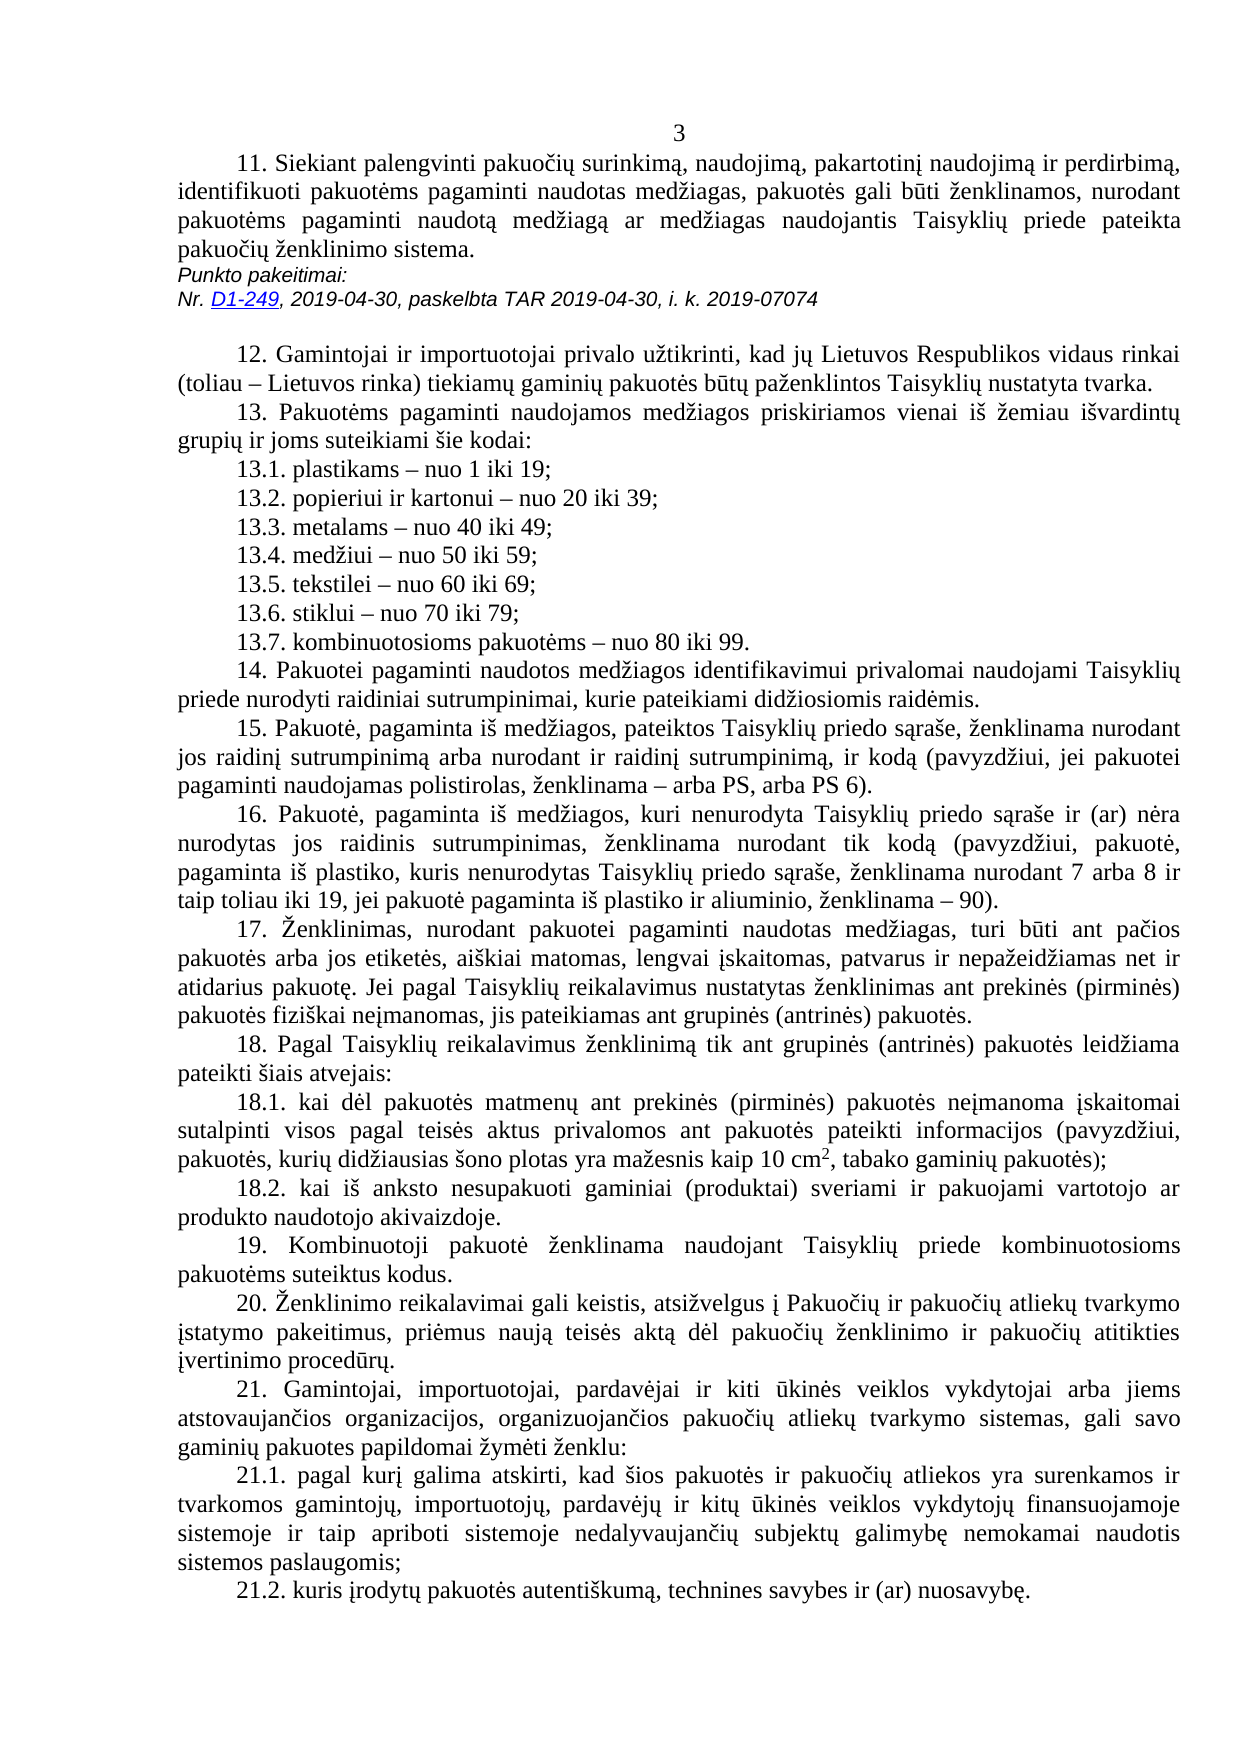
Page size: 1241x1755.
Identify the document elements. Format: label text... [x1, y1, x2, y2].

text 11. Siekiant palengvinti pakuočių surinkimą, naudojimą, pakartotinį naudojimą ir perdirbimą, identifikuoti pakuotėms pagaminti naudotas medžiagas, pakuotės gali būti ženklinamos, nurodant pakuotėms pagaminti naudotą medžiagą ar medžiagas naudojantis Taisyklių priede pateikta pakuočių ženklinimo sistema. [177, 148, 1181, 263]
text Punkto pakeitimai: [177, 263, 1181, 287]
text 19. Kombinuotoji pakuotė ženklinama naudojant Taisyklių priede kombinuotosioms pakuotėms suteiktus kodus. [177, 1231, 1181, 1288]
text 15. Pakuotė, pagaminta iš medžiagos, pateiktos Taisyklių priedo sąraše, ženklinama nurodant jos raidinį sutrumpinimą arba nurodant ir raidinį sutrumpinimą, ir kodą (pavyzdžiui, jei pakuotei pagaminti naudojamas polistirolas, ženklinama – arba PS, arba PS 6). [177, 713, 1181, 799]
text 21. Gamintojai, importuotojai, pardavėjai ir kiti ūkinės veiklos vykdytojai arba jiems atstovaujančios organizacijos, organizuojančios pakuočių atliekų tvarkymo sistemas, gali savo gaminių pakuotes papildomai žymėti ženklu: [177, 1374, 1181, 1461]
text 13.3. metalams – nuo 40 iki 49; [177, 512, 1181, 541]
text 14. Pakuotei pagaminti naudotos medžiagos identifikavimui privalomai naudojami Taisyklių priede nurodyti raidiniai sutrumpinimai, kurie pateikiami didžiosiomis raidėmis. [177, 656, 1181, 713]
text 13.2. popieriui ir kartonui – nuo 20 iki 39; [177, 483, 1181, 512]
text 13. Pakuotėms pagaminti naudojamos medžiagos priskiriamos vienai iš žemiau išvardintų grupių ir joms suteikiami šie kodai: [177, 397, 1181, 454]
text 21.1. pagal kurį galima atskirti, kad šios pakuotės ir pakuočių atliekos yra surenkamos ir tvarkomos gamintojų, importuotojų, pardavėjų ir kitų ūkinės veiklos vykdytojų finansuojamoje sistemoje ir taip apriboti sistemoje nedalyvaujančių subjektų galimybę nemokamai naudotis sistemos paslaugomis; [177, 1461, 1181, 1576]
text 12. Gamintojai ir importuotojai privalo užtikrinti, kad jų Lietuvos Respublikos vidaus rinkai (toliau – Lietuvos rinka) tiekiamų gaminių pakuotės būtų paženklintos Taisyklių nustatyta tvarka. [177, 339, 1181, 397]
text 16. Pakuotė, pagaminta iš medžiagos, kuri nenurodyta Taisyklių priedo sąraše ir (ar) nėra nurodytas jos raidinis sutrumpinimas, ženklinama nurodant tik kodą (pavyzdžiui, pakuotė, pagaminta iš plastiko, kuris nenurodytas Taisyklių priedo sąraše, ženklinama nurodant 7 arba 8 ir taip toliau iki 19, jei pakuotė pagaminta iš plastiko ir aliuminio, ženklinama – 90). [177, 799, 1181, 914]
text 18.2. kai iš anksto nesupakuoti gaminiai (produktai) sveriami ir pakuojami vartotojo ar produkto naudotojo akivaizdoje. [177, 1173, 1181, 1231]
text 13.6. stiklui – nuo 70 iki 79; [177, 598, 1181, 627]
text Nr. D1-249, 2019-04-30, paskelbta TAR 2019-04-30, i. k. 2019-07074 [177, 287, 1181, 311]
text 18. Pagal Taisyklių reikalavimus ženklinimą tik ant grupinės (antrinės) pakuotės leidžiama pateikti šiais atvejais: [177, 1029, 1181, 1087]
text 13.4. medžiui – nuo 50 iki 59; [177, 541, 1181, 569]
text 13.5. tekstilei – nuo 60 iki 69; [177, 569, 1181, 598]
text 18.1. kai dėl pakuotės matmenų ant prekinės (pirminės) pakuotės neįmanoma įskaitomai sutalpinti visos pagal teisės aktus privalomos ant pakuotės pateikti informacijos (pavyzdžiui, pakuotės, kurių didžiausias šono plotas yra mažesnis kaip 10 cm2, tabako gaminių pakuotės); [177, 1087, 1181, 1173]
text 13.1. plastikams – nuo 1 iki 19; [177, 454, 1181, 483]
text 20. Ženklinimo reikalavimai gali keistis, atsižvelgus į Pakuočių ir pakuočių atliekų tvarkymo įstatymo pakeitimus, priėmus naują teisės aktą dėl pakuočių ženklinimo ir pakuočių atitikties įvertinimo procedūrų. [177, 1288, 1181, 1374]
text 21.2. kuris įrodytų pakuotės autentiškumą, technines savybes ir (ar) nuosavybę. [177, 1576, 1181, 1604]
text 13.7. kombinuotosioms pakuotėms – nuo 80 iki 99. [177, 627, 1181, 656]
text 17. Ženklinimas, nurodant pakuotei pagaminti naudotas medžiagas, turi būti ant pačios pakuotės arba jos etiketės, aiškiai matomas, lengvai įskaitomas, patvarus ir nepažeidžiamas net ir atidarius pakuotę. Jei pagal Taisyklių reikalavimus nustatytas ženklinimas ant prekinės (pirminės) pakuotės fiziškai neįmanomas, jis pateikiamas ant grupinės (antrinės) pakuotės. [177, 914, 1181, 1029]
